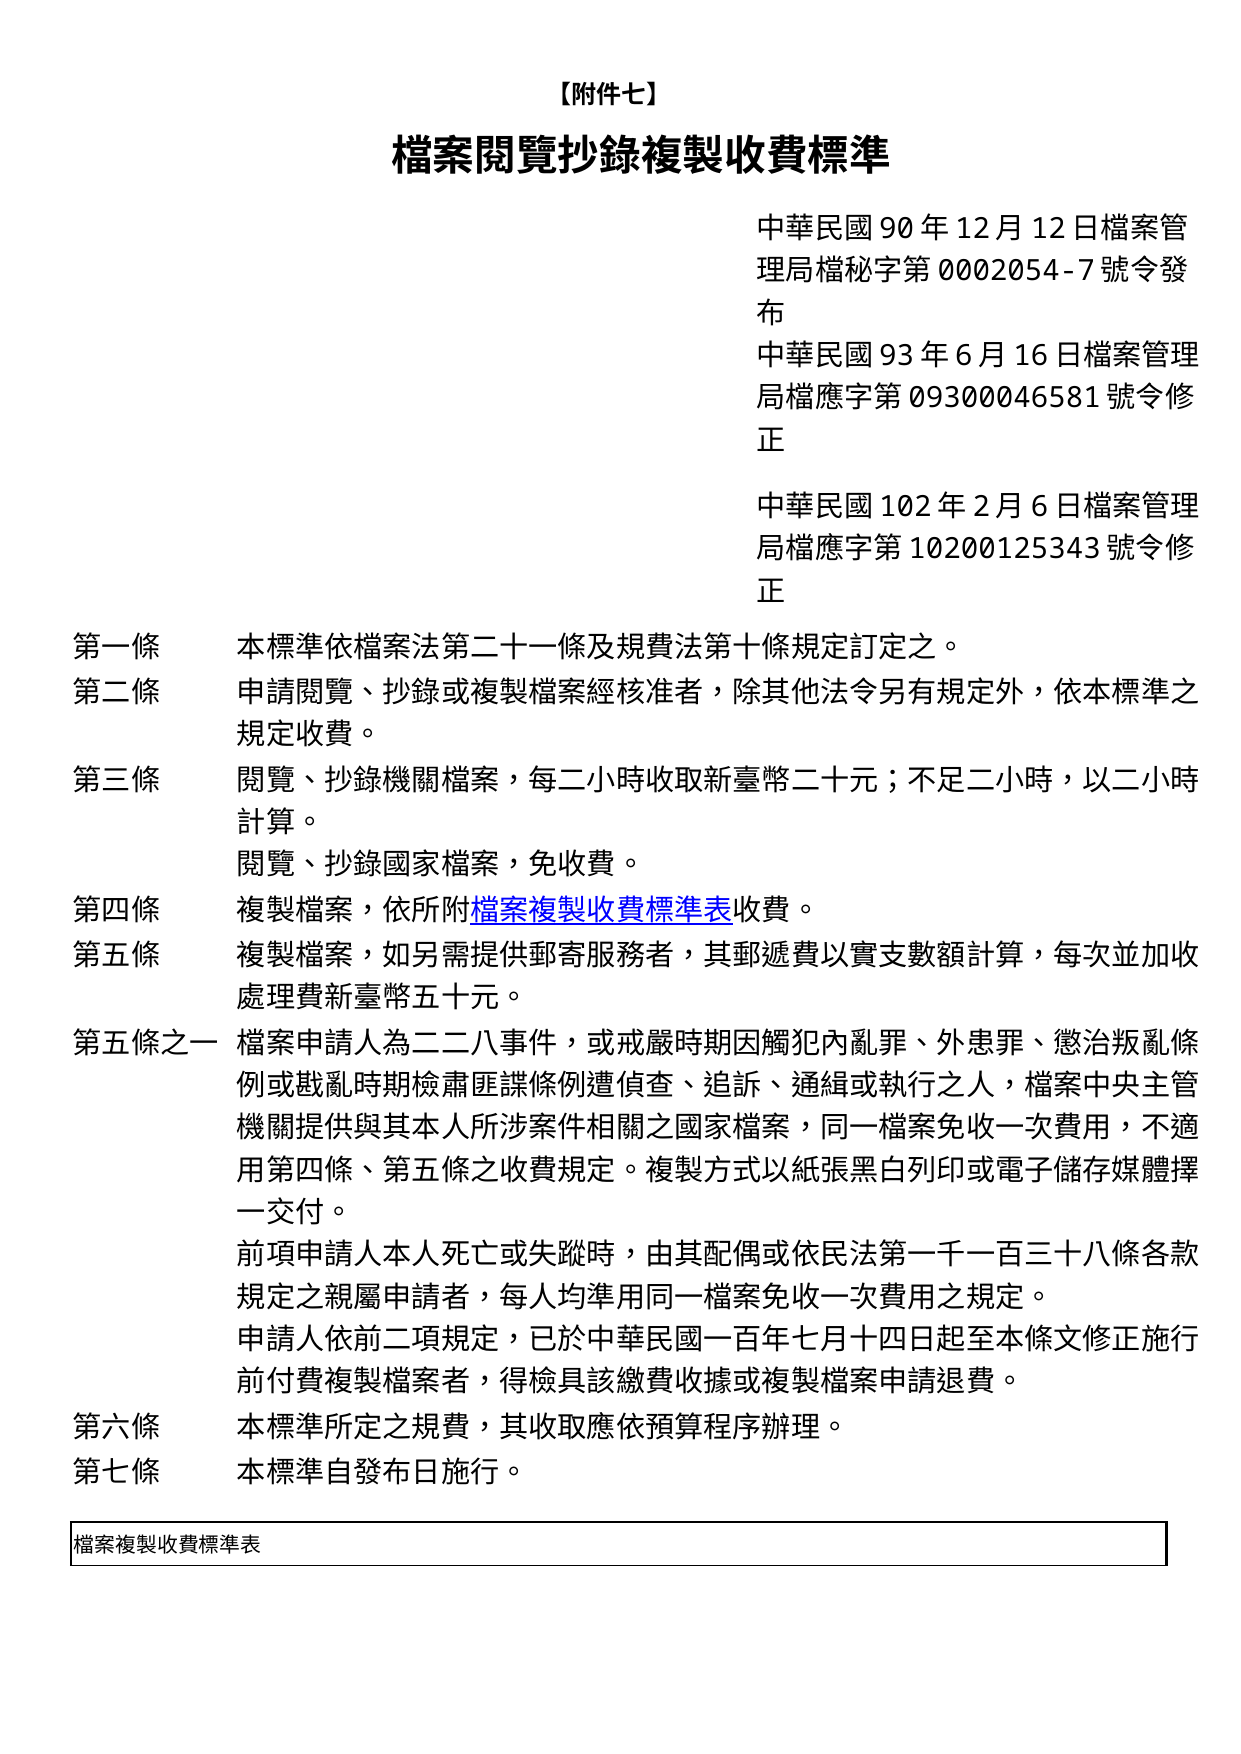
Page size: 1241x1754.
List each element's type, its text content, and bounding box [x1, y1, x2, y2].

text 【附件七】 [71, 75, 1211, 111]
table_cell 複製檔案，依所附檔案複製收費標準表收費。 [235, 885, 1211, 930]
table_cell 第六條 [71, 1402, 235, 1447]
table_cell 第七條 [71, 1447, 235, 1492]
table_cell 第五條之一 [71, 1018, 235, 1402]
table_cell 申請閱覽、抄錄或複製檔案經核准者，除其他法令另有規定外，依本標準之規定收費。 [235, 667, 1211, 755]
table_cell 中華民國102年2月6日檔案管理局檔應字第10200125343號令修正 [755, 471, 1211, 622]
table_header 檔案複製收費標準表 [72, 1523, 1165, 1564]
text 檔案閱覽抄錄複製收費標準 [71, 122, 1211, 182]
table_cell 第三條 [71, 755, 235, 885]
table_header 第一條 [71, 622, 235, 667]
table_cell 第五條 [71, 930, 235, 1018]
table_header 本標準依檔案法第二十一條及規費法第十條規定訂定之。 [235, 622, 1211, 667]
table_cell 本標準自發布日施行。 [235, 1447, 1211, 1492]
table_cell 第二條 [71, 667, 235, 755]
table_header 中華民國90年12月12日檔案管理局檔秘字第0002054-7號令發布 中華民國93年6月16日檔案管理局檔應字第09300046581號令修正 [755, 193, 1211, 471]
table_cell 檔案申請人為二二八事件，或戒嚴時期因觸犯內亂罪、外患罪、懲治叛亂條例或戡亂時期檢肅匪諜條例遭偵查、追訴、通緝或執行之人，檔案中央主管機關提供與其本人所涉案件相關之國家檔案，同一檔案免收一次費用，不適用第四條、第五條之收費規定。複製方式以紙張黑白列印或電子儲存媒體擇一交付。 前項申請人本人死亡或失蹤時，由其配偶或依民法第一千一百三十八條各款規定之親屬申請者，每人均準用同一檔案免收一次費用之規定。 申請人依前二項規定，已於中華民國一百年七月十四日起至本條文修正施行前付費複製檔案者，得檢具該繳費收據或複製檔案申請退費。 [235, 1018, 1211, 1402]
table_cell 本標準所定之規費，其收取應依預算程序辦理。 [235, 1402, 1211, 1447]
table_cell 閱覽、抄錄機關檔案，每二小時收取新臺幣二十元；不足二小時，以二小時計算。 閱覽、抄錄國家檔案，免收費。 [235, 755, 1211, 885]
table_cell 第四條 [71, 885, 235, 930]
table_cell 複製檔案，如另需提供郵寄服務者，其郵遞費以實支數額計算，每次並加收處理費新臺幣五十元。 [235, 930, 1211, 1018]
